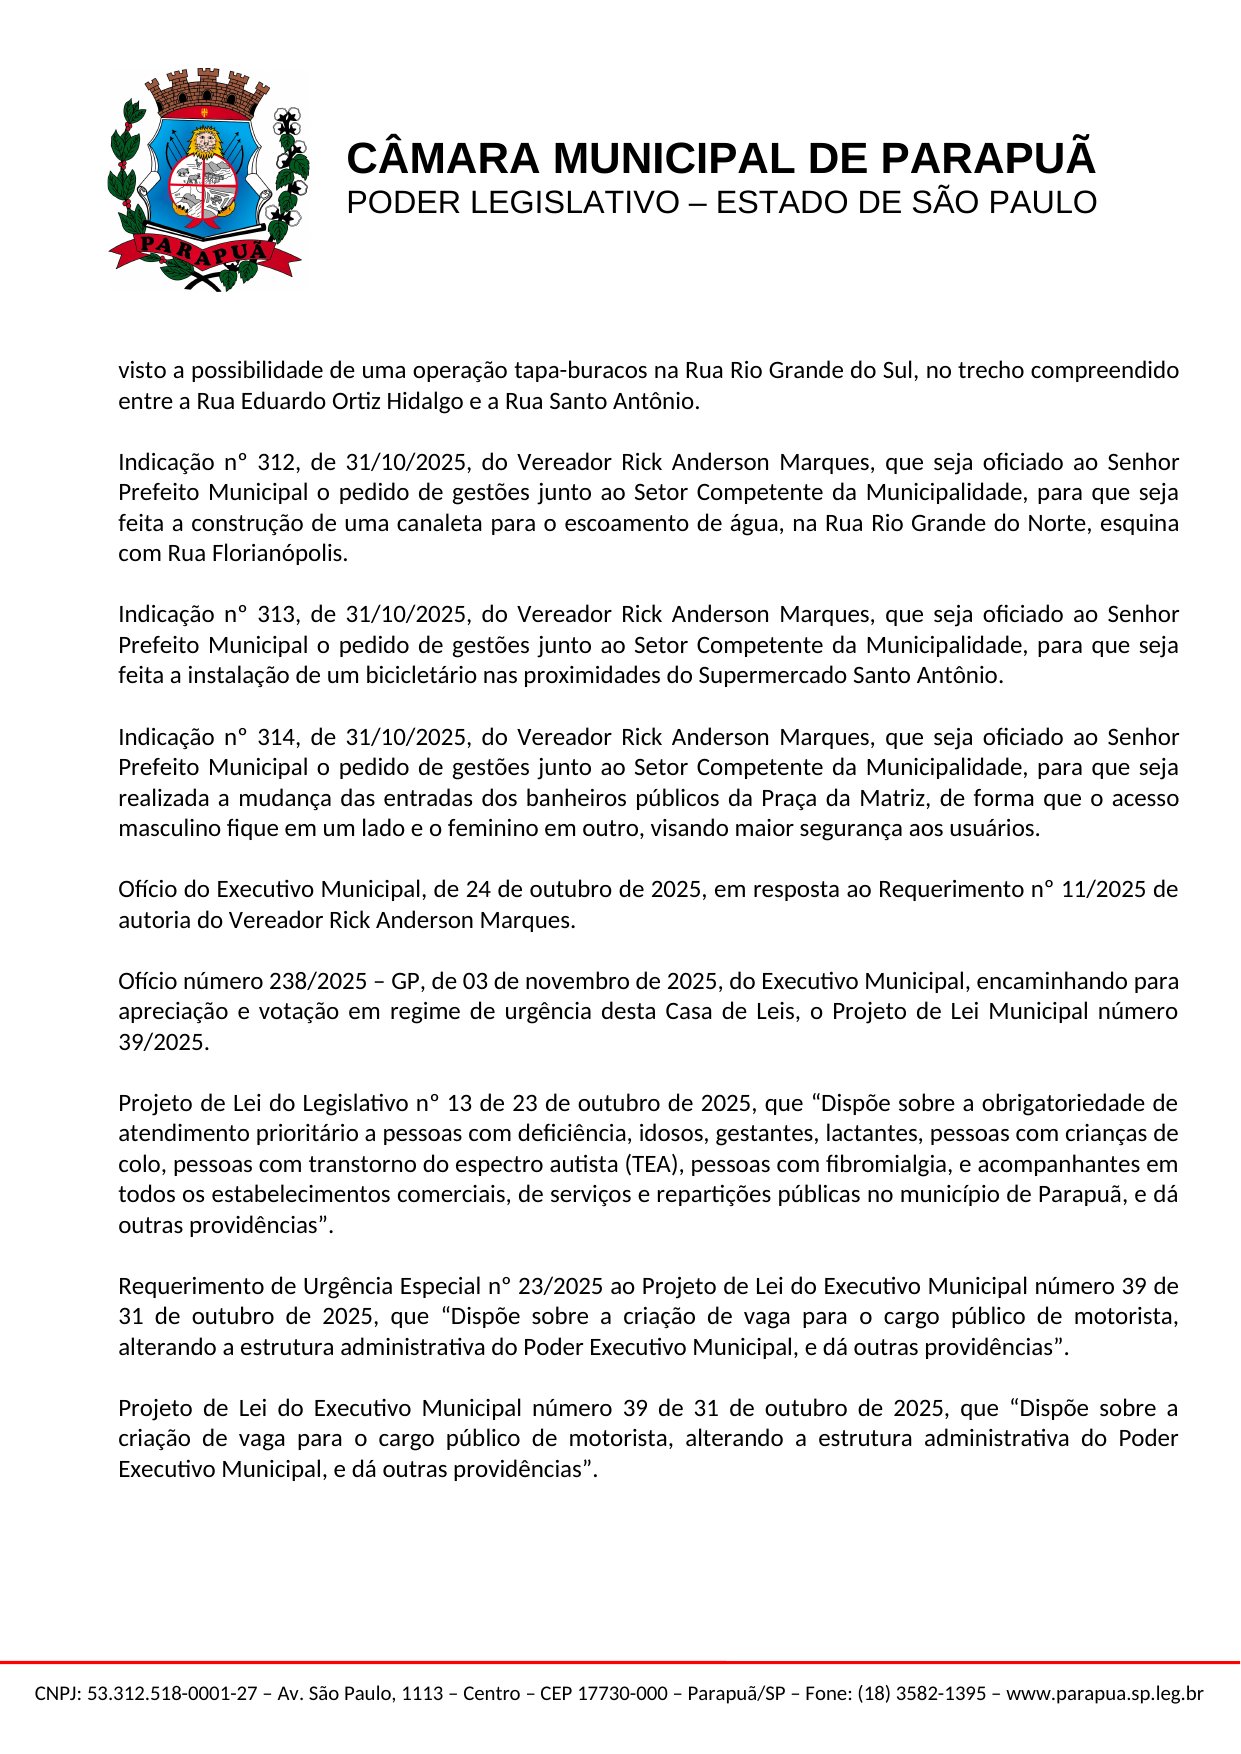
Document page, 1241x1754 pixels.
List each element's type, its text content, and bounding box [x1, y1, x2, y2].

text Projeto de Lei do Legislativo nº 13 de 23 de outubro de 2025, que “Dispõe sobre a obrigatoriedade de atendimento prioritário a pessoas com deficiência, idosos, gestantes, lactantes, pessoas com crianças de colo, pessoas com transtorno do espectro autista (TEA), pessoas com fibromialgia, e acompanhantes em todos os estabelecimentos comerciais, de serviços e repartições públicas no município de Parapuã, e dá outras providências”. [118, 1087, 1181, 1239]
picture [107, 68, 310, 292]
text Ofício número 238/2025 – GP, de 03 de novembro de 2025, do Executivo Municipal, encaminhando para apreciação e votação em regime de urgência desta Casa de Leis, o Projeto de Lei Municipal número 39/2025. [118, 965, 1181, 1056]
text Indicação nº 314, de 31/10/2025, do Vereador Rick Anderson Marques, que seja oficiado ao Senhor Prefeito Municipal o pedido de gestões junto ao Setor Competente da Municipalidade, para que seja realizada a mudança das entradas dos banheiros públicos da Praça da Matriz, de forma que o acesso masculino fique em um lado e o feminino em outro, visando maior segurança aos usuários. [118, 721, 1181, 843]
text Indicação nº 312, de 31/10/2025, do Vereador Rick Anderson Marques, que seja oficiado ao Senhor Prefeito Municipal o pedido de gestões junto ao Setor Competente da Municipalidade, para que seja feita a construção de uma canaleta para o escoamento de água, na Rua Rio Grande do Norte, esquina com Rua Florianópolis. [118, 446, 1181, 568]
text Requerimento de Urgência Especial nº 23/2025 ao Projeto de Lei do Executivo Municipal número 39 de 31 de outubro de 2025, que “Dispõe sobre a criação de vaga para o cargo público de motorista, alterando a estrutura administrativa do Poder Executivo Municipal, e dá outras providências”. [118, 1270, 1181, 1362]
text Projeto de Lei do Executivo Municipal número 39 de 31 de outubro de 2025, que “Dispõe sobre a criação de vaga para o cargo público de motorista, alterando a estrutura administrativa do Poder Executivo Municipal, e dá outras providências”. [118, 1392, 1181, 1484]
text Ofício do Executivo Municipal, de 24 de outubro de 2025, em resposta ao Requerimento nº 11/2025 de autoria do Vereador Rick Anderson Marques. [118, 873, 1181, 934]
text visto a possibilidade de uma operação tapa-buracos na Rua Rio Grande do Sul, no trecho compreendido entre a Rua Eduardo Ortiz Hidalgo e a Rua Santo Antônio. [118, 354, 1181, 415]
text Indicação nº 313, de 31/10/2025, do Vereador Rick Anderson Marques, que seja oficiado ao Senhor Prefeito Municipal o pedido de gestões junto ao Setor Competente da Municipalidade, para que seja feita a instalação de um bicicletário nas proximidades do Supermercado Santo Antônio. [118, 598, 1181, 690]
